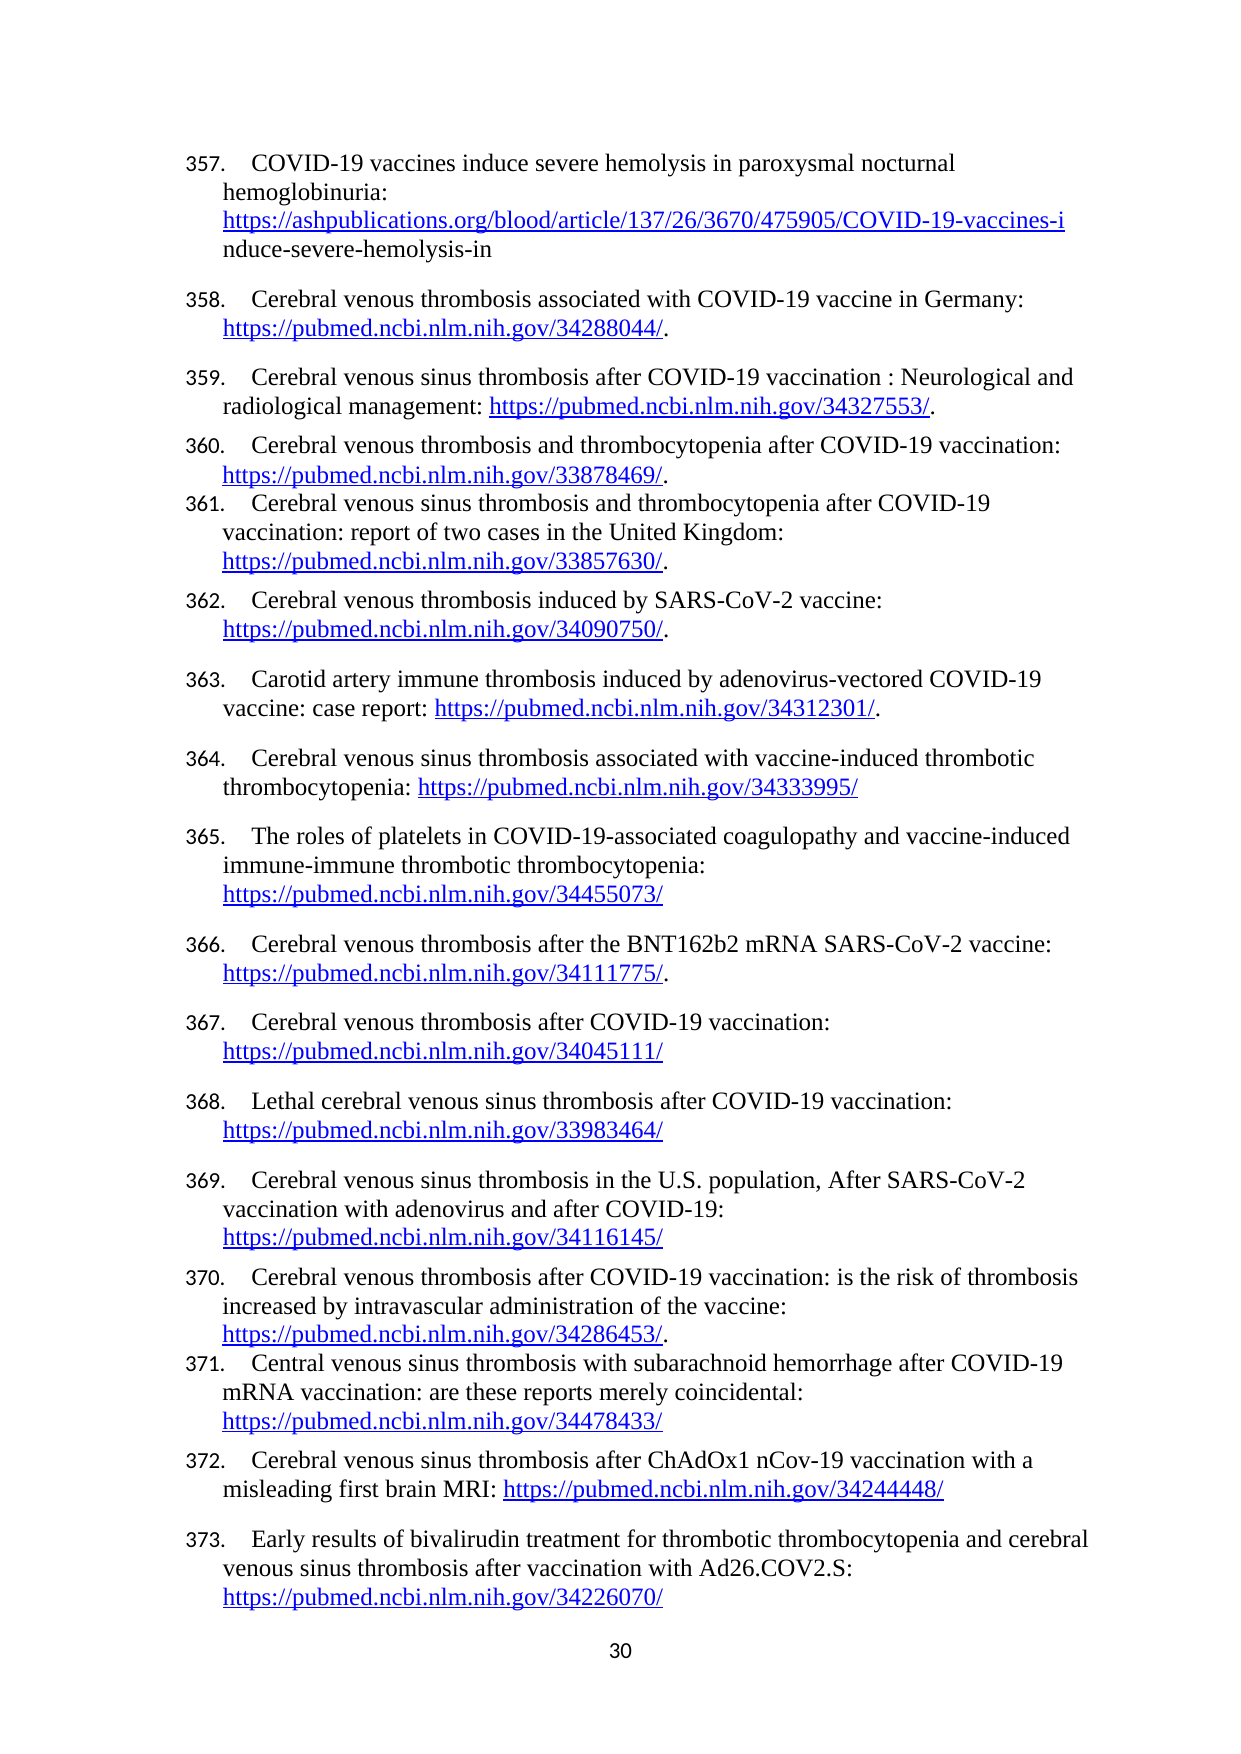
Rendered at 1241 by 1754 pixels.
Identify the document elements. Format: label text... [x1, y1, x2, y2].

list Cerebral venous sinus thrombosis associated with vaccine-induced thrombotic thrombocytopenia: https://pubmed.ncbi.nlm.nih.gov/34333995/ [185, 743, 1093, 801]
list Early results of bivalirudin treatment for thrombotic thrombocytopenia and cerebral venous sinus thrombosis after vaccination with Ad26.COV2.S: https://pubmed.ncbi.nlm.nih.gov/34226070/ [185, 1524, 1093, 1610]
list Cerebral venous thrombosis after COVID-19 vaccination: is the risk of thrombosis increased by intravascular administration of the vaccine: https://pubmed.ncbi.nlm.nih.gov/34286453/. [185, 1262, 1093, 1348]
list Cerebral venous thrombosis associated with COVID-19 vaccine in Germany: https://pubmed.ncbi.nlm.nih.gov/34288044/. [185, 284, 1093, 342]
list Cerebral venous thrombosis after the BNT162b2 mRNA SARS-CoV-2 vaccine: https://pubmed.ncbi.nlm.nih.gov/34111775/. [185, 929, 1093, 987]
list Cerebral venous sinus thrombosis and thrombocytopenia after COVID-19 vaccination: report of two cases in the United Kingdom: https://pubmed.ncbi.nlm.nih.gov/33857630/. [185, 488, 1093, 575]
list Carotid artery immune thrombosis induced by adenovirus-vectored COVID-19 vaccine: case report: https://pubmed.ncbi.nlm.nih.gov/34312301/. [185, 664, 1093, 722]
list Lethal cerebral venous sinus thrombosis after COVID-19 vaccination: https://pubmed.ncbi.nlm.nih.gov/33983464/ [185, 1086, 1093, 1144]
list Cerebral venous thrombosis and thrombocytopenia after COVID-19 vaccination: https://pubmed.ncbi.nlm.nih.gov/33878469/. [185, 431, 1093, 488]
list Cerebral venous thrombosis after COVID-19 vaccination: https://pubmed.ncbi.nlm.nih.gov/34045111/ [185, 1007, 1093, 1065]
list COVID-19 vaccines induce severe hemolysis in paroxysmal nocturnal hemoglobinuria: https://ashpublications.org/blood/article/137/26/3670/475905/COVID-19-vaccines-i nduce-severe-hemolysis-in [185, 148, 1093, 263]
list Cerebral venous sinus thrombosis after COVID-19 vaccination : Neurological and radiological management: https://pubmed.ncbi.nlm.nih.gov/34327553/. [185, 362, 1093, 420]
list Central venous sinus thrombosis with subarachnoid hemorrhage after COVID-19 mRNA vaccination: are these reports merely coincidental: https://pubmed.ncbi.nlm.nih.gov/34478433/ [185, 1348, 1093, 1435]
list Cerebral venous sinus thrombosis after ChAdOx1 nCov-19 vaccination with a misleading first brain MRI: https://pubmed.ncbi.nlm.nih.gov/34244448/ [185, 1445, 1093, 1503]
list Cerebral venous sinus thrombosis in the U.S. population, After SARS-CoV-2 vaccination with adenovirus and after COVID-19: https://pubmed.ncbi.nlm.nih.gov/34116145/ [185, 1165, 1093, 1251]
list The roles of platelets in COVID-19-associated coagulopathy and vaccine-induced immune-immune thrombotic thrombocytopenia: https://pubmed.ncbi.nlm.nih.gov/34455073/ [185, 821, 1093, 908]
list Cerebral venous thrombosis induced by SARS-CoV-2 vaccine: https://pubmed.ncbi.nlm.nih.gov/34090750/. [185, 585, 1093, 643]
